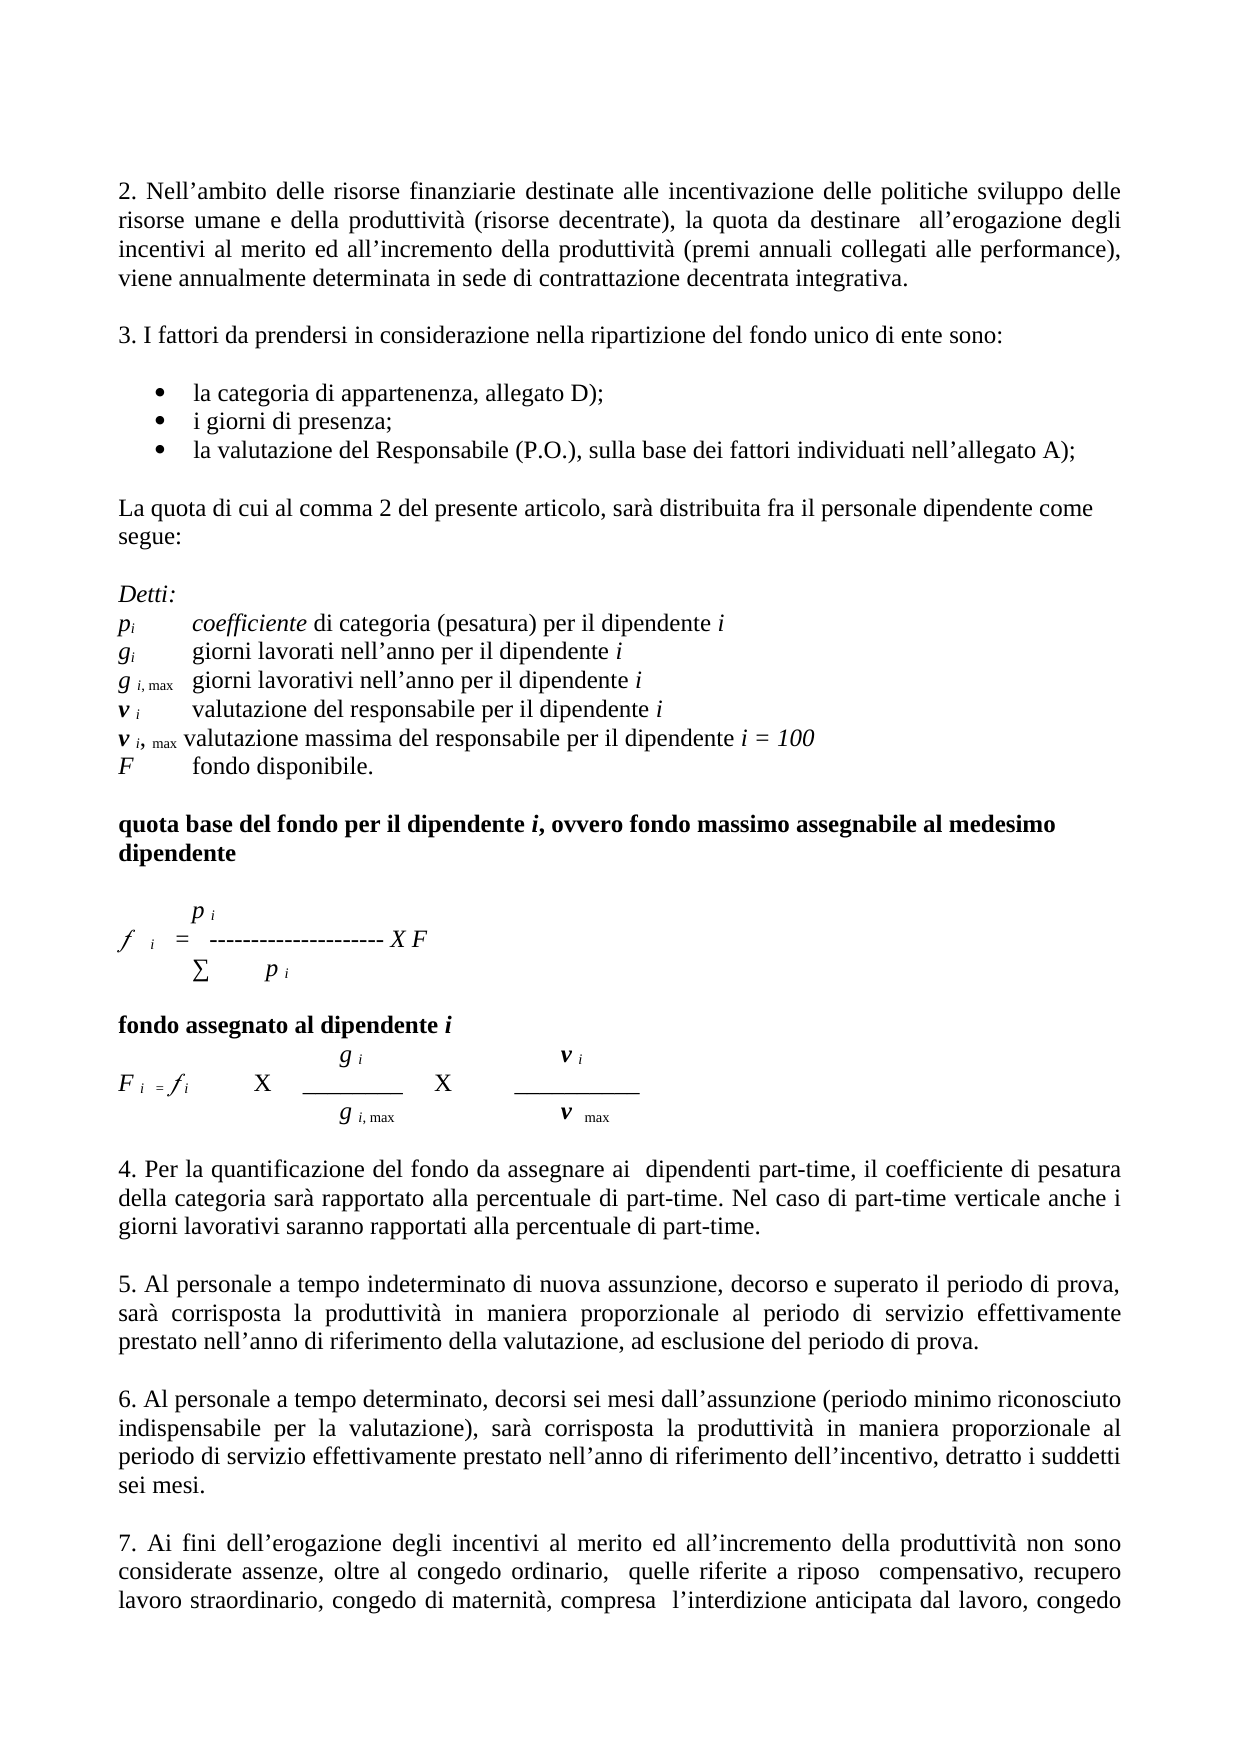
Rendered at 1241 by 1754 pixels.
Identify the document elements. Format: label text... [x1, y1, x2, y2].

list i giorni di presenza; [156, 406, 1122, 435]
text g i, max giorni lavorativi nell’anno per il dipendente i [118, 665, 1122, 694]
text F i =  i  Х ________ Х __________ [118, 1068, 1122, 1096]
list la categoria di appartenenza, allegato D); [156, 378, 1122, 406]
text 7. Ai fini dell’erogazione degli incentivi al merito ed all’incremento della produttività non sono considerate assenze, oltre al congedo ordinario, quelle riferite a riposo compensativo, recupero lavoro straordinario, congedo di maternità, compresa l’interdizione anticipata dal lavoro, congedo [118, 1528, 1122, 1614]
text gi giorni lavorati nell’anno per il dipendente i [118, 636, 1122, 665]
text fondo assegnato al dipendente i [118, 1010, 1122, 1039]
text pi coefficiente di categoria (pesatura) per il dipendente i [118, 608, 1122, 636]
text 2. Nell’ambito delle risorse finanziarie destinate alle incentivazione delle politiche sviluppo delle risorse umane e della produttività (risorse decentrate), la quota da destinare all’erogazione degli incentivi al merito ed all’incremento della produttività (premi annuali collegati alle performance), viene annualmente determinata in sede di contrattazione decentrata integrativa. [118, 176, 1122, 291]
text ∑ p i [118, 953, 1122, 981]
text v i, max valutazione massima del responsabile per il dipendente i = 100 [118, 723, 1122, 751]
text v i valutazione del responsabile per il dipendente i [118, 694, 1122, 723]
text F fondo disponibile. [118, 751, 1122, 780]
text quota base del fondo per il dipendente i, ovvero fondo massimo assegnabile al medesimo dipendente [118, 809, 1122, 866]
text g i v i [118, 1039, 1122, 1068]
text 6. Al personale a tempo determinato, decorsi sei mesi dall’assunzione (periodo minimo riconosciuto indispensabile per la valutazione), sarà corrisposta la produttività in maniera proporzionale al periodo di servizio effettivamente prestato nell’anno di riferimento dell’incentivo, detratto i suddetti sei mesi. [118, 1384, 1122, 1499]
text i= --------------------- X F [118, 924, 1122, 953]
list la valutazione del Responsabile (P.O.), sulla base dei fattori individuati nell’allegato A); [156, 435, 1122, 464]
text g i, max v max [118, 1096, 1122, 1125]
text Detti: [118, 579, 1122, 608]
text 3. I fattori da prendersi in considerazione nella ripartizione del fondo unico di ente sono: [118, 320, 1122, 349]
text La quota di cui al comma 2 del presente articolo, sarà distribuita fra il personale dipendente come segue: [118, 493, 1122, 550]
text p i [118, 895, 1122, 924]
text 5. Al personale a tempo indeterminato di nuova assunzione, decorso e superato il periodo di prova, sarà corrisposta la produttività in maniera proporzionale al periodo di servizio effettivamente prestato nell’anno di riferimento della valutazione, ad esclusione del periodo di prova. [118, 1269, 1122, 1355]
text 4. Per la quantificazione del fondo da assegnare ai dipendenti part-time, il coefficiente di pesatura della categoria sarà rapportato alla percentuale di part-time. Nel caso di part-time verticale anche i giorni lavorativi saranno rapportati alla percentuale di part-time. [118, 1154, 1122, 1240]
